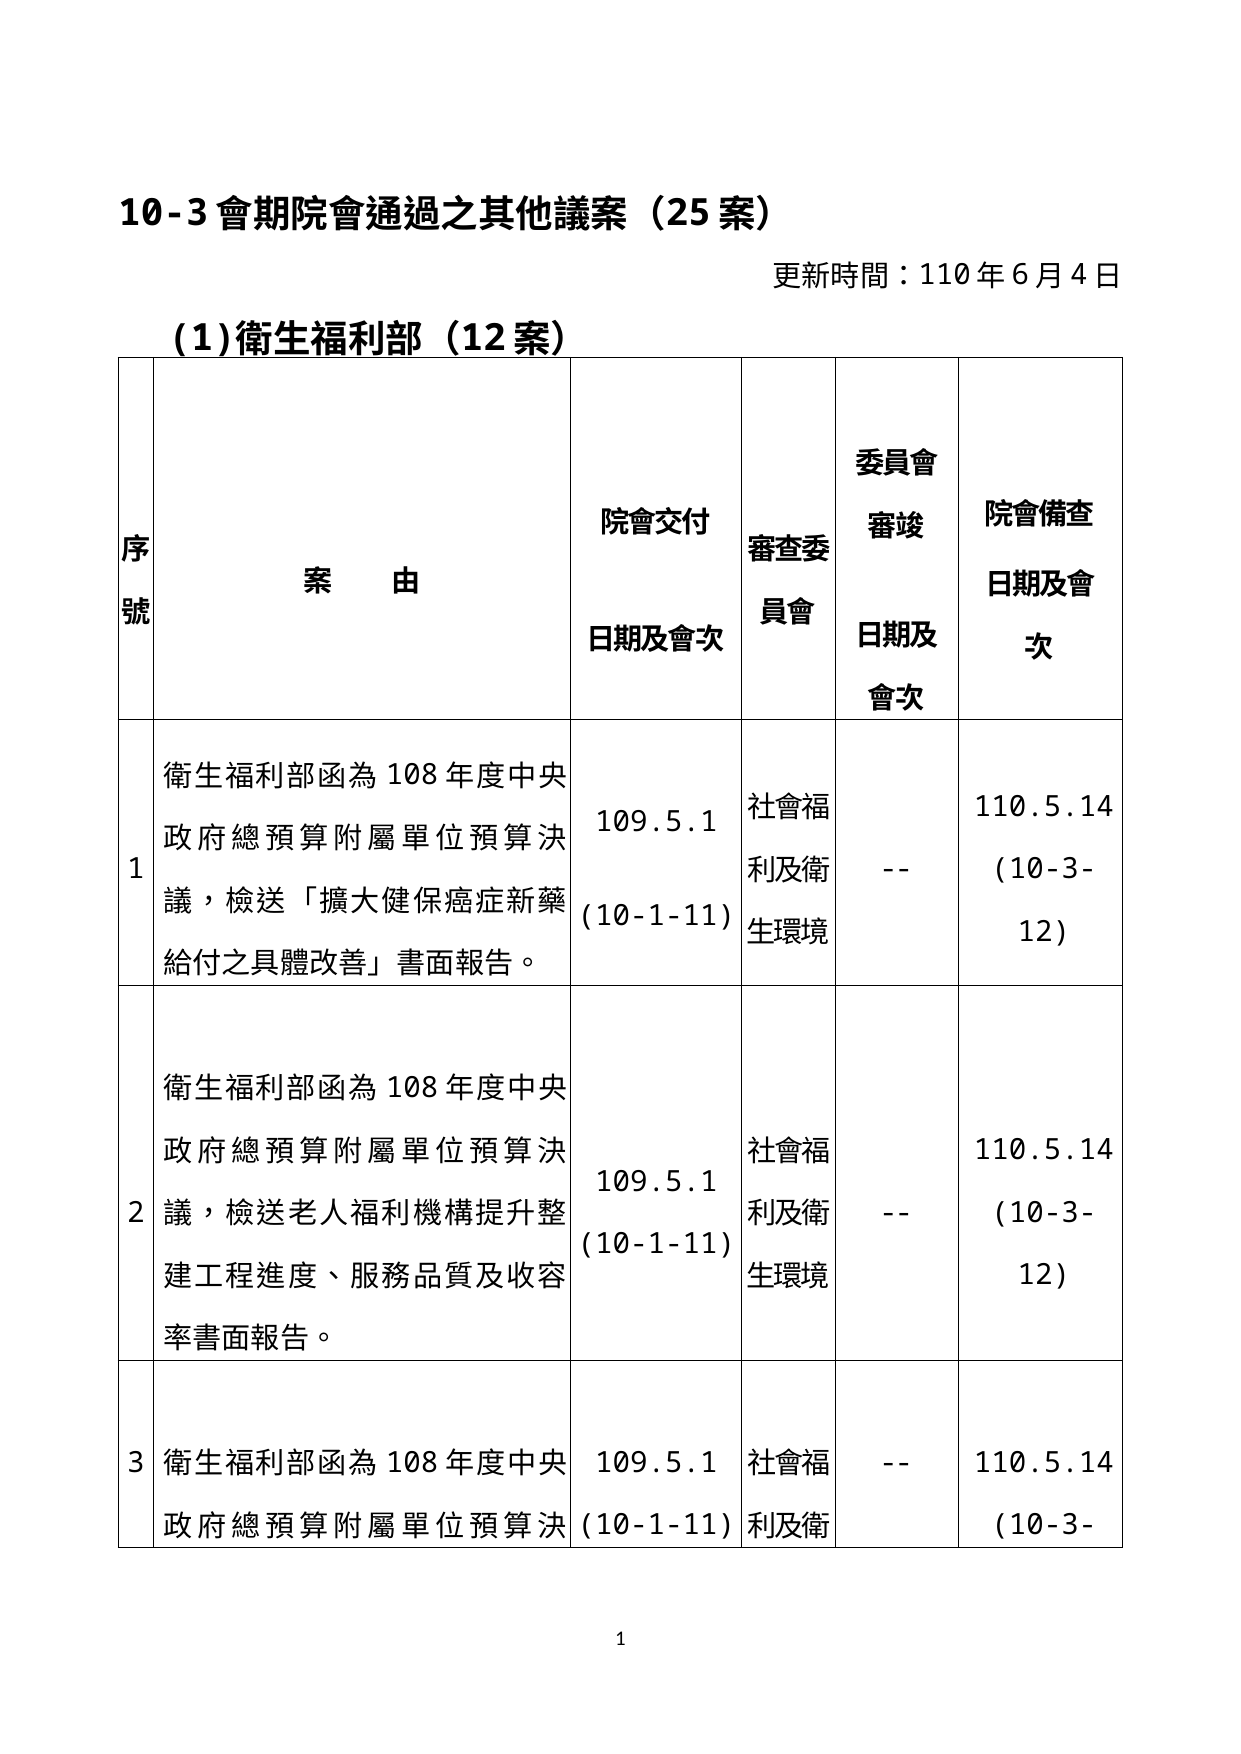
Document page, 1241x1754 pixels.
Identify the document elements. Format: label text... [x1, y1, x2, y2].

table_cell 109.5.1 (10-1-11) [571, 986, 741, 1360]
table_cell 109.5.1 (10-1-11) [571, 1361, 741, 1547]
table_cell 109.5.1 (10-1-11) [571, 720, 741, 985]
table_cell 社會福利及衛 [742, 1361, 835, 1547]
table_cell 衛生福利部函為108年度中央政府總預算附屬單位預算決 [154, 1361, 570, 1547]
table_header 委員會審竣 日期及會次 [836, 358, 958, 719]
table_cell -- [836, 986, 958, 1360]
table_cell -- [836, 1361, 958, 1547]
table_cell 110.5.14 (10-3-12) [959, 986, 1122, 1360]
table_cell [119, 1361, 153, 1547]
table_header 院會交付 日期及會次 [571, 358, 741, 719]
text 10-3會期院會通過之其他議案（25案） [118, 169, 1122, 232]
table_cell 社會福利及衛生環境 [742, 986, 835, 1360]
table_cell [119, 986, 153, 1360]
table_cell 110.5.14 (10-3-12) [959, 720, 1122, 985]
subtitle 衛生福利部（12案） [168, 294, 1122, 357]
table_cell -- [836, 720, 958, 985]
table_header 審查委員會 [742, 358, 835, 719]
table_header 案 由 [154, 358, 570, 719]
table_cell 110.5.14 (10-3- [959, 1361, 1122, 1547]
table_cell 社會福利及衛生環境 [742, 720, 835, 985]
table_cell 衛生福利部函為108年度中央政府總預算附屬單位預算決議，檢送老人福利機構提升整建工程進度、服務品質及收容率書面報告。 [154, 986, 570, 1360]
table_header 序號 [119, 358, 153, 719]
table_header 院會備查 日期及會次 [959, 358, 1122, 719]
table_cell 衛生福利部函為108年度中央政府總預算附屬單位預算決議，檢送「擴大健保癌症新藥給付之具體改善」書面報告。 [154, 720, 570, 985]
table_cell [119, 720, 153, 985]
text 更新時間：110年6月4日 [118, 232, 1122, 294]
